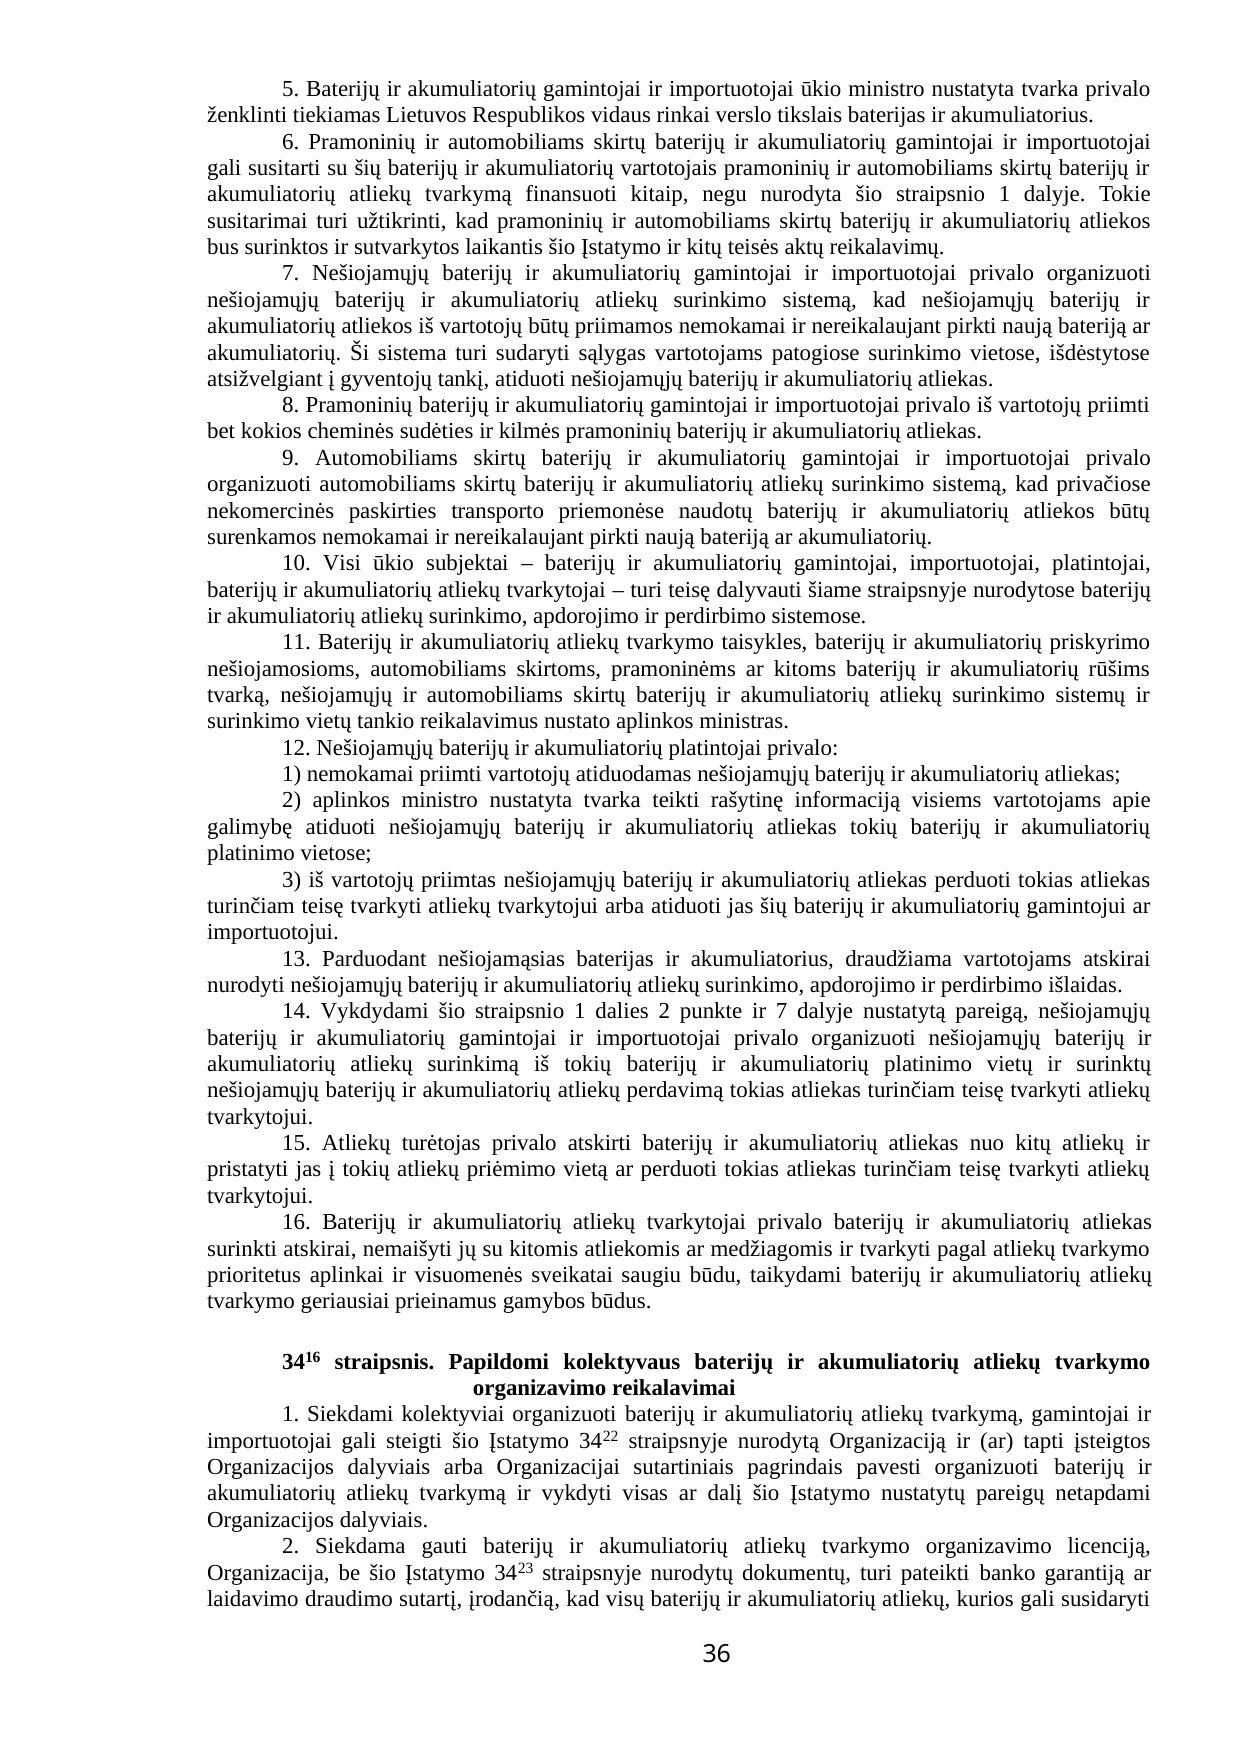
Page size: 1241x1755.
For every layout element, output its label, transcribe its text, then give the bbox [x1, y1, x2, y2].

text 10. Visi ūkio subjektai – baterijų ir akumuliatorių gamintojai, importuotojai, platintojai, baterijų ir akumuliatorių atliekų tvarkytojai – turi teisę dalyvauti šiame straipsnyje nurodytose baterijų ir akumuliatorių atliekų surinkimo, apdorojimo ir perdirbimo sistemose. [207, 549, 1152, 628]
text 15. Atliekų turėtojas privalo atskirti baterijų ir akumuliatorių atliekas nuo kitų atliekų ir pristatyti jas į tokių atliekų priėmimo vietą ar perduoti tokias atliekas turinčiam teisę tvarkyti atliekų tvarkytojui. [207, 1129, 1152, 1208]
text 5. Baterijų ir akumuliatorių gamintojai ir importuotojai ūkio ministro nustatyta tvarka privalo ženklinti tiekiamas Lietuvos Respublikos vidaus rinkai verslo tikslais baterijas ir akumuliatorius. [207, 75, 1152, 128]
text 6. Pramoninių ir automobiliams skirtų baterijų ir akumuliatorių gamintojai ir importuotojai gali susitarti su šių baterijų ir akumuliatorių vartotojais pramoninių ir automobiliams skirtų baterijų ir akumuliatorių atliekų tvarkymą finansuoti kitaip, negu nurodyta šio straipsnio 1 dalyje. Tokie susitarimai turi užtikrinti, kad pramoninių ir automobiliams skirtų baterijų ir akumuliatorių atliekos bus surinktos ir sutvarkytos laikantis šio Įstatymo ir kitų teisės aktų reikalavimų. [207, 128, 1152, 259]
text 7. Nešiojamųjų baterijų ir akumuliatorių gamintojai ir importuotojai privalo organizuoti nešiojamųjų baterijų ir akumuliatorių atliekų surinkimo sistemą, kad nešiojamųjų baterijų ir akumuliatorių atliekos iš vartotojų būtų priimamos nemokamai ir nereikalaujant pirkti naują bateriją ar akumuliatorių. Ši sistema turi sudaryti sąlygas vartotojams patogiose surinkimo vietose, išdėstytose atsižvelgiant į gyventojų tankį, atiduoti nešiojamųjų baterijų ir akumuliatorių atliekas. [207, 259, 1152, 391]
text 14. Vykdydami šio straipsnio 1 dalies 2 punkte ir 7 dalyje nustatytą pareigą, nešiojamųjų baterijų ir akumuliatorių gamintojai ir importuotojai privalo organizuoti nešiojamųjų baterijų ir akumuliatorių atliekų surinkimą iš tokių baterijų ir akumuliatorių platinimo vietų ir surinktų nešiojamųjų baterijų ir akumuliatorių atliekų perdavimą tokias atliekas turinčiam teisę tvarkyti atliekų tvarkytojui. [207, 997, 1152, 1129]
text 1) nemokamai priimti vartotojų atiduodamas nešiojamųjų baterijų ir akumuliatorių atliekas; [207, 760, 1152, 787]
text 3) iš vartotojų priimtas nešiojamųjų baterijų ir akumuliatorių atliekas perduoti tokias atliekas turinčiam teisę tvarkyti atliekų tvarkytojui arba atiduoti jas šių baterijų ir akumuliatorių gamintojui ar importuotojui. [207, 866, 1152, 945]
text 11. Baterijų ir akumuliatorių atliekų tvarkymo taisykles, baterijų ir akumuliatorių priskyrimo nešiojamosioms, automobiliams skirtoms, pramoninėms ar kitoms baterijų ir akumuliatorių rūšims tvarką, nešiojamųjų ir automobiliams skirtų baterijų ir akumuliatorių atliekų surinkimo sistemų ir surinkimo vietų tankio reikalavimus nustato aplinkos ministras. [207, 628, 1152, 734]
text 16. Baterijų ir akumuliatorių atliekų tvarkytojai privalo baterijų ir akumuliatorių atliekas surinkti atskirai, nemaišyti jų su kitomis atliekomis ar medžiagomis ir tvarkyti pagal atliekų tvarkymo prioritetus aplinkai ir visuomenės sveikatai saugiu būdu, taikydami baterijų ir akumuliatorių atliekų tvarkymo geriausiai prieinamus gamybos būdus. [207, 1208, 1152, 1314]
text 9. Automobiliams skirtų baterijų ir akumuliatorių gamintojai ir importuotojai privalo organizuoti automobiliams skirtų baterijų ir akumuliatorių atliekų surinkimo sistemą, kad privačiose nekomercinės paskirties transporto priemonėse naudotų baterijų ir akumuliatorių atliekos būtų surenkamos nemokamai ir nereikalaujant pirkti naują bateriją ar akumuliatorių. [207, 444, 1152, 549]
text 2) aplinkos ministro nustatyta tvarka teikti rašytinę informaciją visiems vartotojams apie galimybę atiduoti nešiojamųjų baterijų ir akumuliatorių atliekas tokių baterijų ir akumuliatorių platinimo vietose; [207, 787, 1152, 866]
text 8. Pramoninių baterijų ir akumuliatorių gamintojai ir importuotojai privalo iš vartotojų priimti bet kokios cheminės sudėties ir kilmės pramoninių baterijų ir akumuliatorių atliekas. [207, 391, 1152, 444]
text 13. Parduodant nešiojamąsias baterijas ir akumuliatorius, draudžiama vartotojams atskirai nurodyti nešiojamųjų baterijų ir akumuliatorių atliekų surinkimo, apdorojimo ir perdirbimo išlaidas. [207, 945, 1152, 997]
text 12. Nešiojamųjų baterijų ir akumuliatorių platintojai privalo: [207, 734, 1152, 760]
text 3416 straipsnis. Papildomi kolektyvaus baterijų ir akumuliatorių atliekų tvarkymo organizavimo reikalavimai [282, 1348, 1152, 1400]
text 2. Siekdama gauti baterijų ir akumuliatorių atliekų tvarkymo organizavimo licenciją, Organizacija, be šio Įstatymo 3423 straipsnyje nurodytų dokumentų, turi pateikti banko garantiją ar laidavimo draudimo sutartį, įrodančią, kad visų baterijų ir akumuliatorių atliekų, kurios gali susidaryti [207, 1532, 1152, 1611]
text 1. Siekdami kolektyviai organizuoti baterijų ir akumuliatorių atliekų tvarkymą, gamintojai ir importuotojai gali steigti šio Įstatymo 3422 straipsnyje nurodytą Organizaciją ir (ar) tapti įsteigtos Organizacijos dalyviais arba Organizacijai sutartiniais pagrindais pavesti organizuoti baterijų ir akumuliatorių atliekų tvarkymą ir vykdyti visas ar dalį šio Įstatymo nustatytų pareigų netapdami Organizacijos dalyviais. [207, 1400, 1152, 1532]
